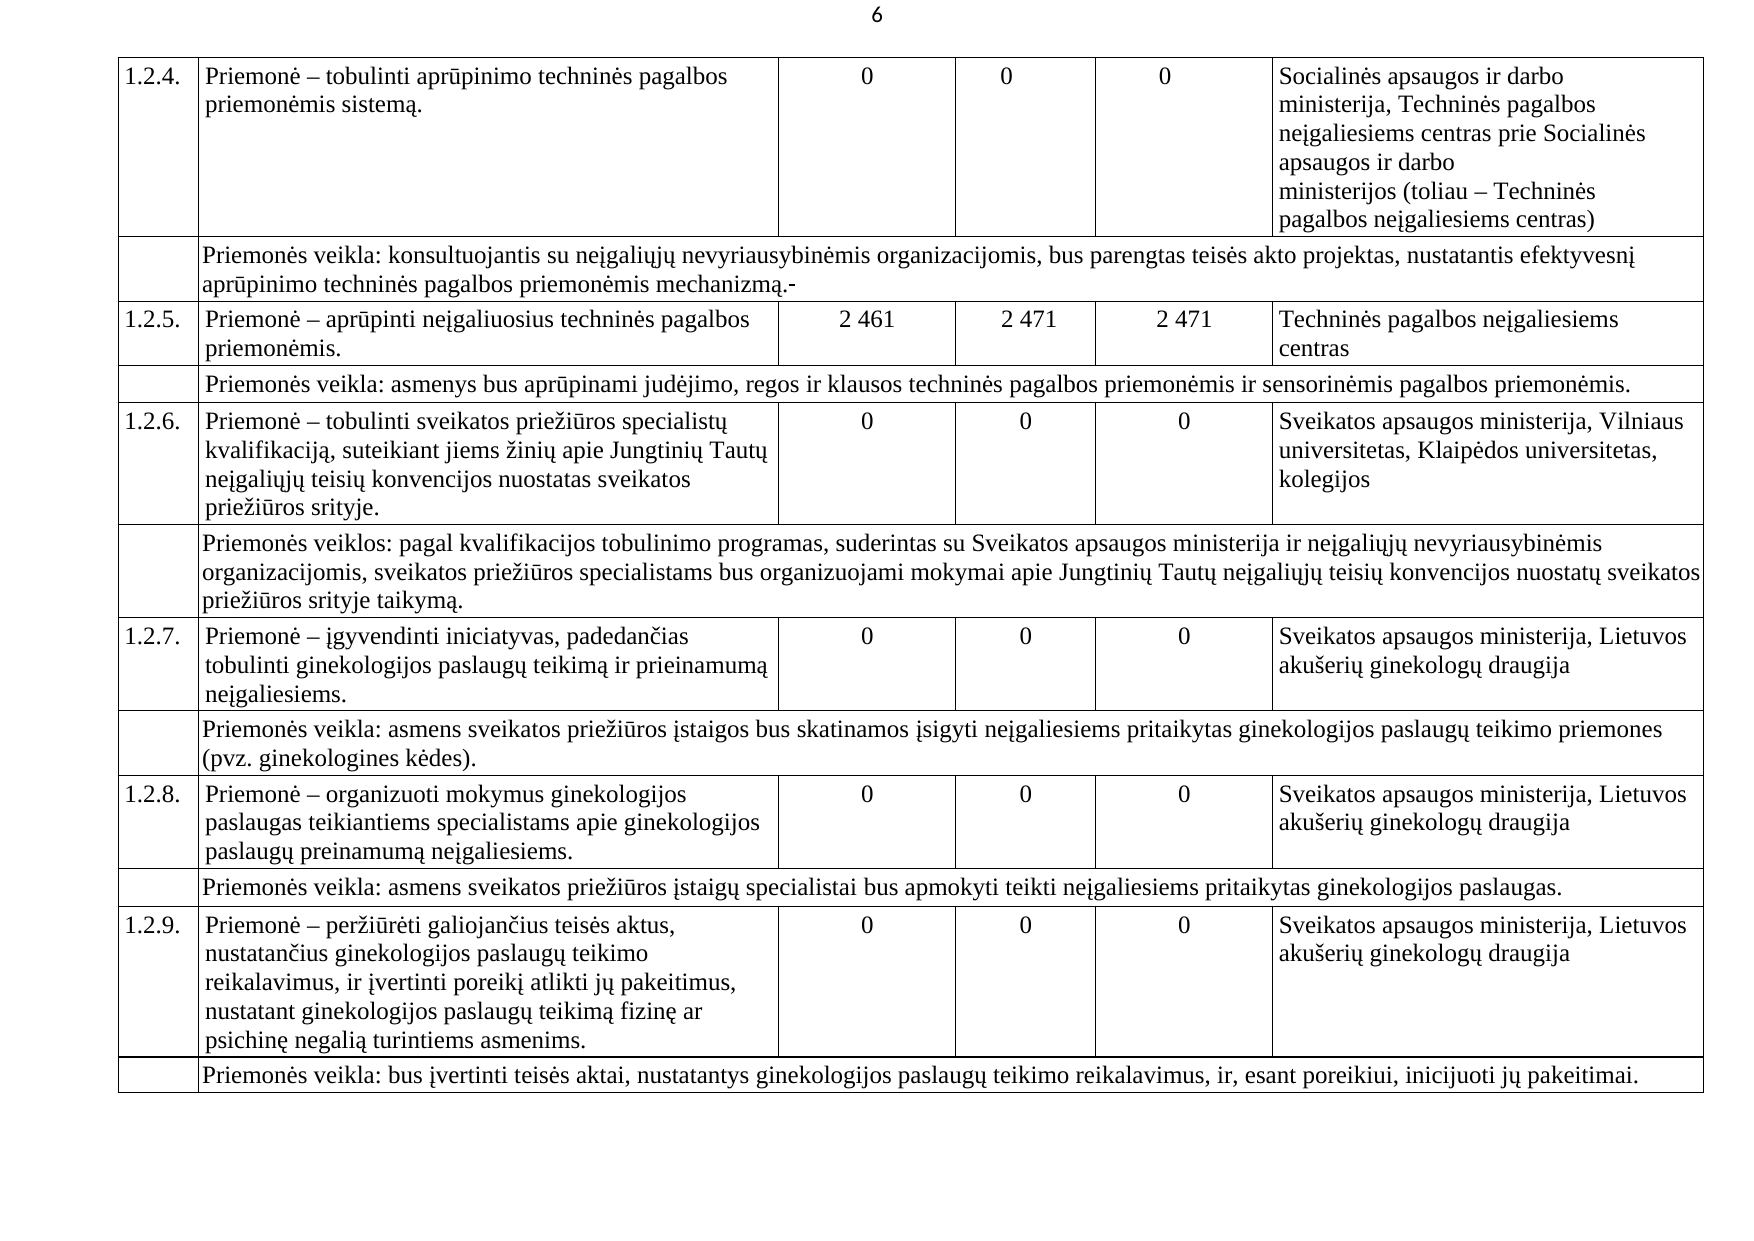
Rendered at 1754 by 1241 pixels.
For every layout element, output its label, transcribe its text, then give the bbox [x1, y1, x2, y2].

table_cell 0 [1096, 907, 1272, 1056]
table_cell [119, 237, 198, 301]
table_cell 0 [956, 403, 1095, 524]
table_cell 0 [779, 403, 955, 524]
table_cell Priemonė – tobulinti sveikatos priežiūros specialistų kvalifikaciją, suteikiant jiems žinių apie Jungtinių Tautų neįgaliųjų teisių konvencijos nuostatas sveikatos priežiūros srityje. [199, 403, 778, 524]
table_cell Priemonė – tobulinti aprūpinimo techninės pagalbos priemonėmis sistemą. [199, 58, 778, 236]
table_cell 2 461 [779, 302, 955, 365]
table_cell 0 [1096, 618, 1272, 710]
table_cell Sveikatos apsaugos ministerija, Vilniaus universitetas, Klaipėdos universitetas, kolegijos [1273, 403, 1703, 524]
table_cell [119, 869, 198, 906]
table_cell 0 [1096, 58, 1272, 236]
table_cell Priemonė – įgyvendinti iniciatyvas, padedančias tobulinti ginekologijos paslaugų teikimą ir prieinamumą neįgaliesiems. [199, 618, 778, 710]
table_cell Techninės pagalbos neįgaliesiems centras [1273, 302, 1703, 365]
table_cell 0 [1096, 403, 1272, 524]
table_cell 0 [1096, 776, 1272, 868]
table_cell Priemonė – organizuoti mokymus ginekologijos paslaugas teikiantiems specialistams apie ginekologijos paslaugų preinamumą neįgaliesiems. [199, 776, 778, 868]
table_cell 1.2.8. [119, 776, 198, 868]
table_cell Priemonės veikla: bus įvertinti teisės aktai, nustatantys ginekologijos paslaugų teikimo reikalavimus, ir, esant poreikiui, inicijuoti jų pakeitimai. [199, 1058, 1703, 1092]
table_cell 1.2.9. [119, 907, 198, 1056]
table_cell Socialinės apsaugos ir darbo ministerija, Techninės pagalbos neįgaliesiems centras prie Socialinės apsaugos ir darbo ministerijos (toliau – Techninės pagalbos neįgaliesiems centras) [1273, 58, 1703, 236]
table_cell 1.2.7. [119, 618, 198, 710]
table_cell Sveikatos apsaugos ministerija, Lietuvos akušerių ginekologų draugija [1273, 776, 1703, 868]
table_cell Priemonės veikla: asmenys bus aprūpinami judėjimo, regos ir klausos techninės pagalbos priemonėmis ir sensorinėmis pagalbos priemonėmis. [199, 366, 1703, 402]
table_cell 0 [779, 58, 955, 236]
table_cell 1.2.6. [119, 403, 198, 524]
table_cell 2 471 [1096, 302, 1272, 365]
table_cell 0 [779, 907, 955, 1056]
table_cell Priemonė – peržiūrėti galiojančius teisės aktus, nustatančius ginekologijos paslaugų teikimo reikalavimus, ir įvertinti poreikį atlikti jų pakeitimus, nustatant ginekologijos paslaugų teikimą fizinę ar psichinę negalią turintiems asmenims. [199, 907, 778, 1056]
table_cell Priemonės veikla: asmens sveikatos priežiūros įstaigos bus skatinamos įsigyti neįgaliesiems pritaikytas ginekologijos paslaugų teikimo priemones (pvz. ginekologines kėdes). [199, 711, 1703, 775]
table_cell 0 [956, 776, 1095, 868]
table_cell Priemonės veikla: asmens sveikatos priežiūros įstaigų specialistai bus apmokyti teikti neįgaliesiems pritaikytas ginekologijos paslaugas. [199, 869, 1703, 906]
table_cell [119, 525, 198, 617]
table_cell 0 [779, 776, 955, 868]
table_cell 2 471 [956, 302, 1095, 365]
table_cell 0 [956, 618, 1095, 710]
table_cell 0 [779, 618, 955, 710]
table_cell 1.2.5. [119, 302, 198, 365]
table_cell Priemonė – aprūpinti neįgaliuosius techninės pagalbos priemonėmis. [199, 302, 778, 365]
table_cell [119, 366, 198, 402]
table_cell 1.2.4. [119, 58, 198, 236]
table_cell Priemonės veikla: konsultuojantis su neįgaliųjų nevyriausybinėmis organizacijomis, bus parengtas teisės akto projektas, nustatantis efektyvesnį aprūpinimo techninės pagalbos priemonėmis mechanizmą. [199, 237, 1703, 301]
table_cell 0 [956, 58, 1095, 236]
table_cell Sveikatos apsaugos ministerija, Lietuvos akušerių ginekologų draugija [1273, 618, 1703, 710]
table_cell [119, 1058, 198, 1092]
table_cell 0 [956, 907, 1095, 1056]
table_cell [119, 711, 198, 775]
table_cell Priemonės veiklos: pagal kvalifikacijos tobulinimo programas, suderintas su Sveikatos apsaugos ministerija ir neįgaliųjų nevyriausybinėmis organizacijomis, sveikatos priežiūros specialistams bus organizuojami mokymai apie Jungtinių Tautų neįgaliųjų teisių konvencijos nuostatų sveikatos priežiūros srityje taikymą. [199, 525, 1703, 617]
table_cell Sveikatos apsaugos ministerija, Lietuvos akušerių ginekologų draugija [1273, 907, 1703, 1056]
